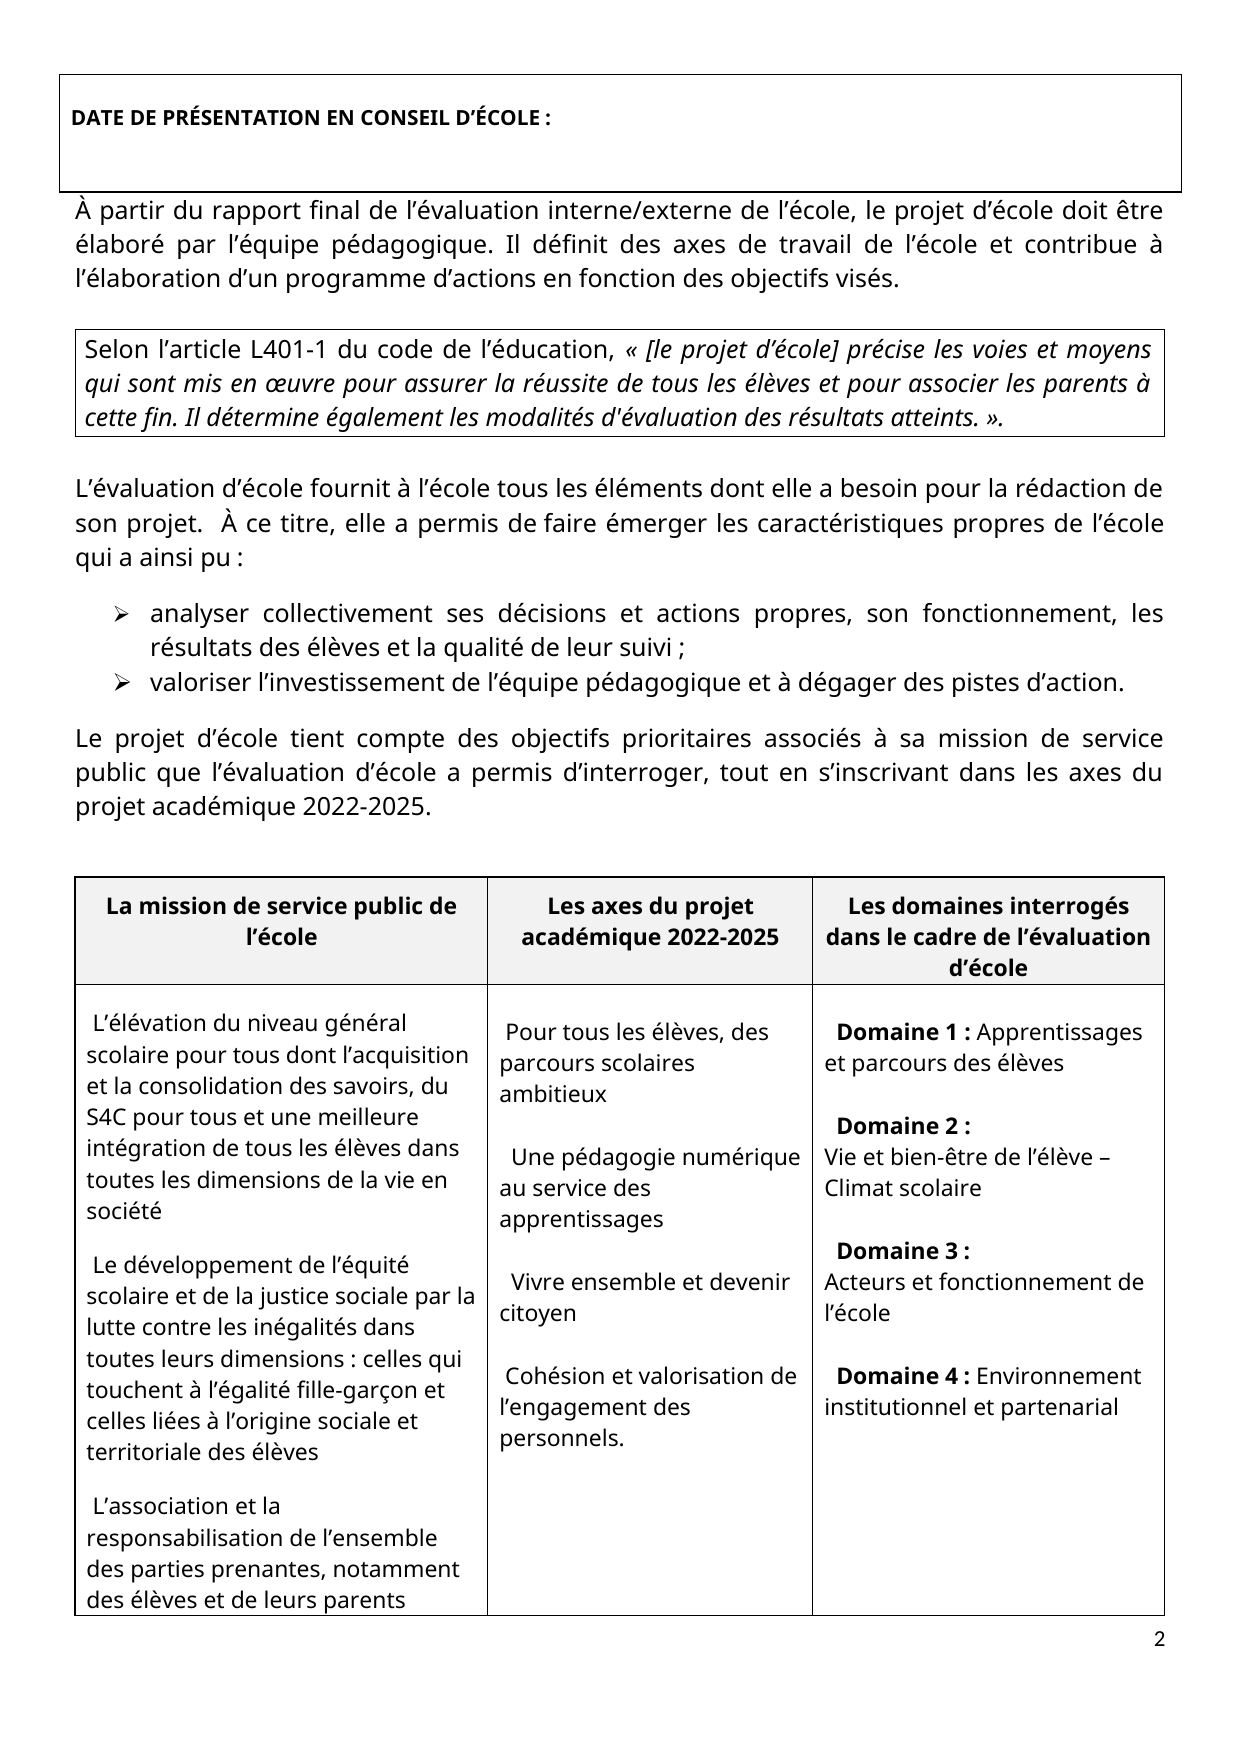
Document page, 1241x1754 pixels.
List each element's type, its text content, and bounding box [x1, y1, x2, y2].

list analyser collectivement ses décisions et actions propres, son fonctionnement, les résultats des élèves et la qualité de leur suivi ; [112, 596, 1165, 664]
table_header La mission de service public de l’école [76, 878, 487, 984]
text L’évaluation d’école fournit à l’école tous les éléments dont elle a besoin pour la rédaction de son projet. À ce titre, elle a permis de faire émerger les caractéristiques propres de l’école qui a ainsi pu : [75, 471, 1165, 573]
text À partir du rapport final de l’évaluation interne/externe de l’école, le projet d’école doit être élaboré par l’équipe pédagogique. Il définit des axes de travail de l’école et contribue à l’élaboration d’un programme d’actions en fonction des objectifs visés. [75, 193, 1165, 294]
table_cell Domaine 1 : Apprentissages et parcours des élèves Domaine 2 : Vie et bien-être de l’élève – Climat scolaire Domaine 3 : Acteurs et fonctionnement de l’école Domaine 4 : Environnement institutionnel et partenarial [813, 985, 1164, 1615]
list valoriser l’investissement de l’équipe pédagogique et à dégager des pistes d’action. [112, 664, 1165, 698]
table_header Les domaines interrogés dans le cadre de l’évaluation d’école [813, 878, 1164, 984]
table_header DATE DE PRÉSENTATION EN CONSEIL D’ÉCOLE : [60, 75, 1181, 191]
table_cell Pour tous les élèves, des parcours scolaires ambitieux Une pédagogie numérique au service des apprentissages Vivre ensemble et devenir citoyen Cohésion et valorisation de l’engagement des personnels. [488, 985, 812, 1615]
text Selon l’article L401-1 du code de l’éducation, « [le projet d’école] précise les voies et moyens qui sont mis en œuvre pour assurer la réussite de tous les élèves et pour associer les parents à cette fin. Il détermine également les modalités d'évaluation des résultats atteints. ». [76, 330, 1164, 436]
text Le projet d’école tient compte des objectifs prioritaires associés à sa mission de service public que l’évaluation d’école a permis d’interroger, tout en s’inscrivant dans les axes du projet académique 2022-2025. [75, 721, 1165, 823]
table_header Les axes du projet académique 2022-2025 [488, 878, 812, 984]
table_cell L’élévation du niveau général scolaire pour tous dont l’acquisition et la consolidation des savoirs, du S4C pour tous et une meilleure intégration de tous les élèves dans toutes les dimensions de la vie en société Le développement de l’équité scolaire et de la justice sociale par la lutte contre les inégalités dans toutes leurs dimensions : celles qui touchent à l’égalité fille-garçon et celles liées à l’origine sociale et territoriale des élèves L’association et la responsabilisation de l’ensemble des parties prenantes, notamment des élèves et de leurs parents [76, 985, 487, 1615]
